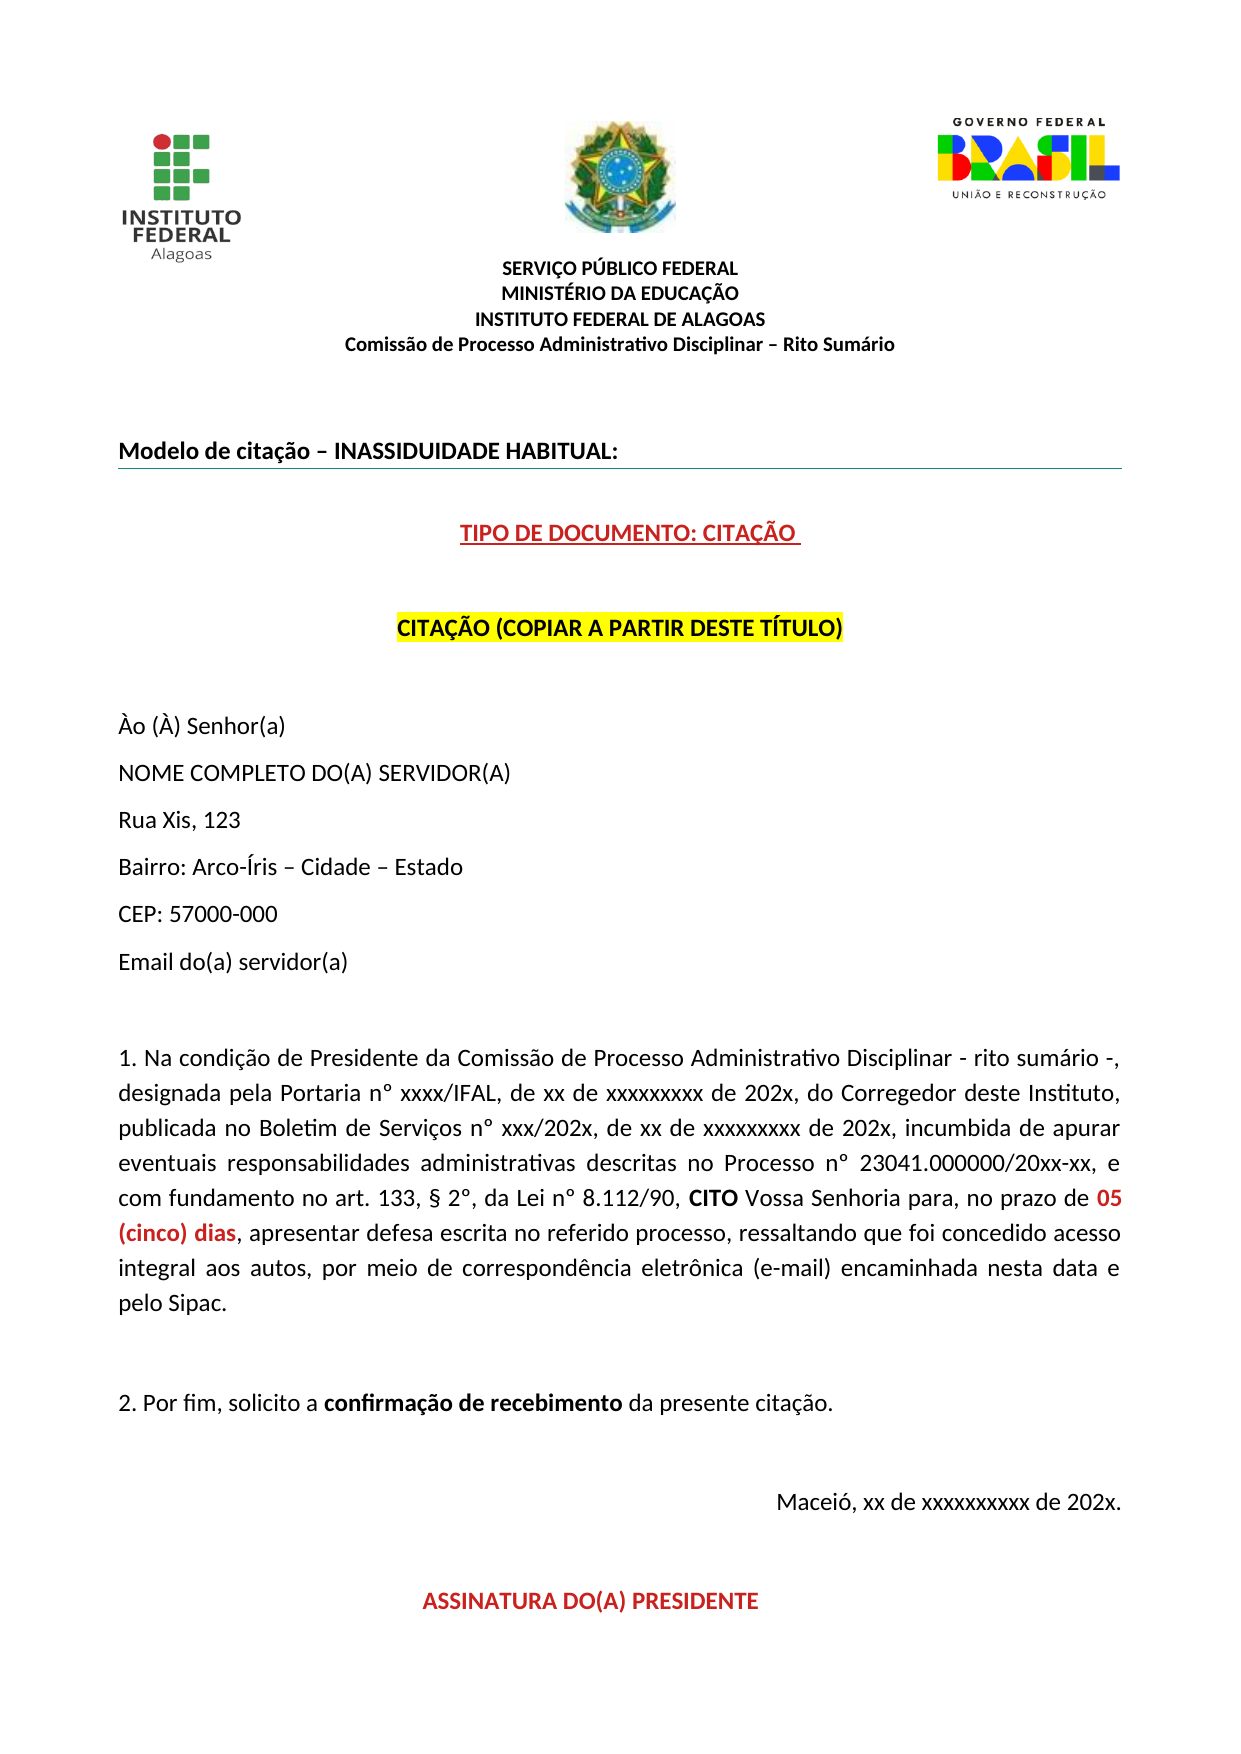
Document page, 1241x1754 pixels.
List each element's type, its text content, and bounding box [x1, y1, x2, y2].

text NOME COMPLETO DO(A) SERVIDOR(A) [118, 757, 1122, 788]
text Email do(a) servidor(a) [118, 946, 1122, 976]
text Maceió, xx de xxxxxxxxxx de 202x. [118, 1486, 1122, 1516]
text 1. Na condição de Presidente da Comissão de Processo Administrativo Disciplinar - rito sumário -, designada pela Portaria nº xxxx/IFAL, de xx de xxxxxxxxx de 202x, do Corregedor deste Instituto, publicada no Boletim de Serviços nº xxx/202x, de xx de xxxxxxxxx de 202x, incumbida de apurar eventuais responsabilidades administrativas descritas no Processo nº 23041.000000/20xx-xx, e com fundamento no art. 133, § 2º, da Lei nº 8.112/90, CITO Vossa Senhoria para, no prazo de 05 (cinco) dias, apresentar defesa escrita no referido processo, ressaltando que foi concedido acesso integral aos autos, por meio de correspondência eletrônica (e-mail) encaminhada nesta data e pelo Sipac. [118, 1043, 1122, 1318]
text 2. Por fim, solicito a confirmação de recebimento da presente citação. [118, 1387, 1122, 1417]
text Ào (À) Senhor(a) [118, 710, 1122, 740]
picture [564, 121, 676, 233]
text CEP: 57000-000 [118, 899, 1122, 929]
text Rua Xis, 123 [118, 804, 1122, 835]
text TIPO DE DOCUMENTO: CITAÇÃO [118, 517, 1063, 548]
picture [937, 118, 1120, 200]
text Modelo de citação – INASSIDUIDADE HABITUAL: [118, 435, 1122, 468]
picture [120, 121, 246, 266]
text Bairro: Arco-Íris – Cidade – Estado [118, 851, 1122, 882]
text CITAÇÃO (COPIAR A PARTIR DESTE TÍTULO) [118, 612, 1122, 642]
text ASSINATURA DO(A) PRESIDENTE [118, 1585, 1063, 1616]
